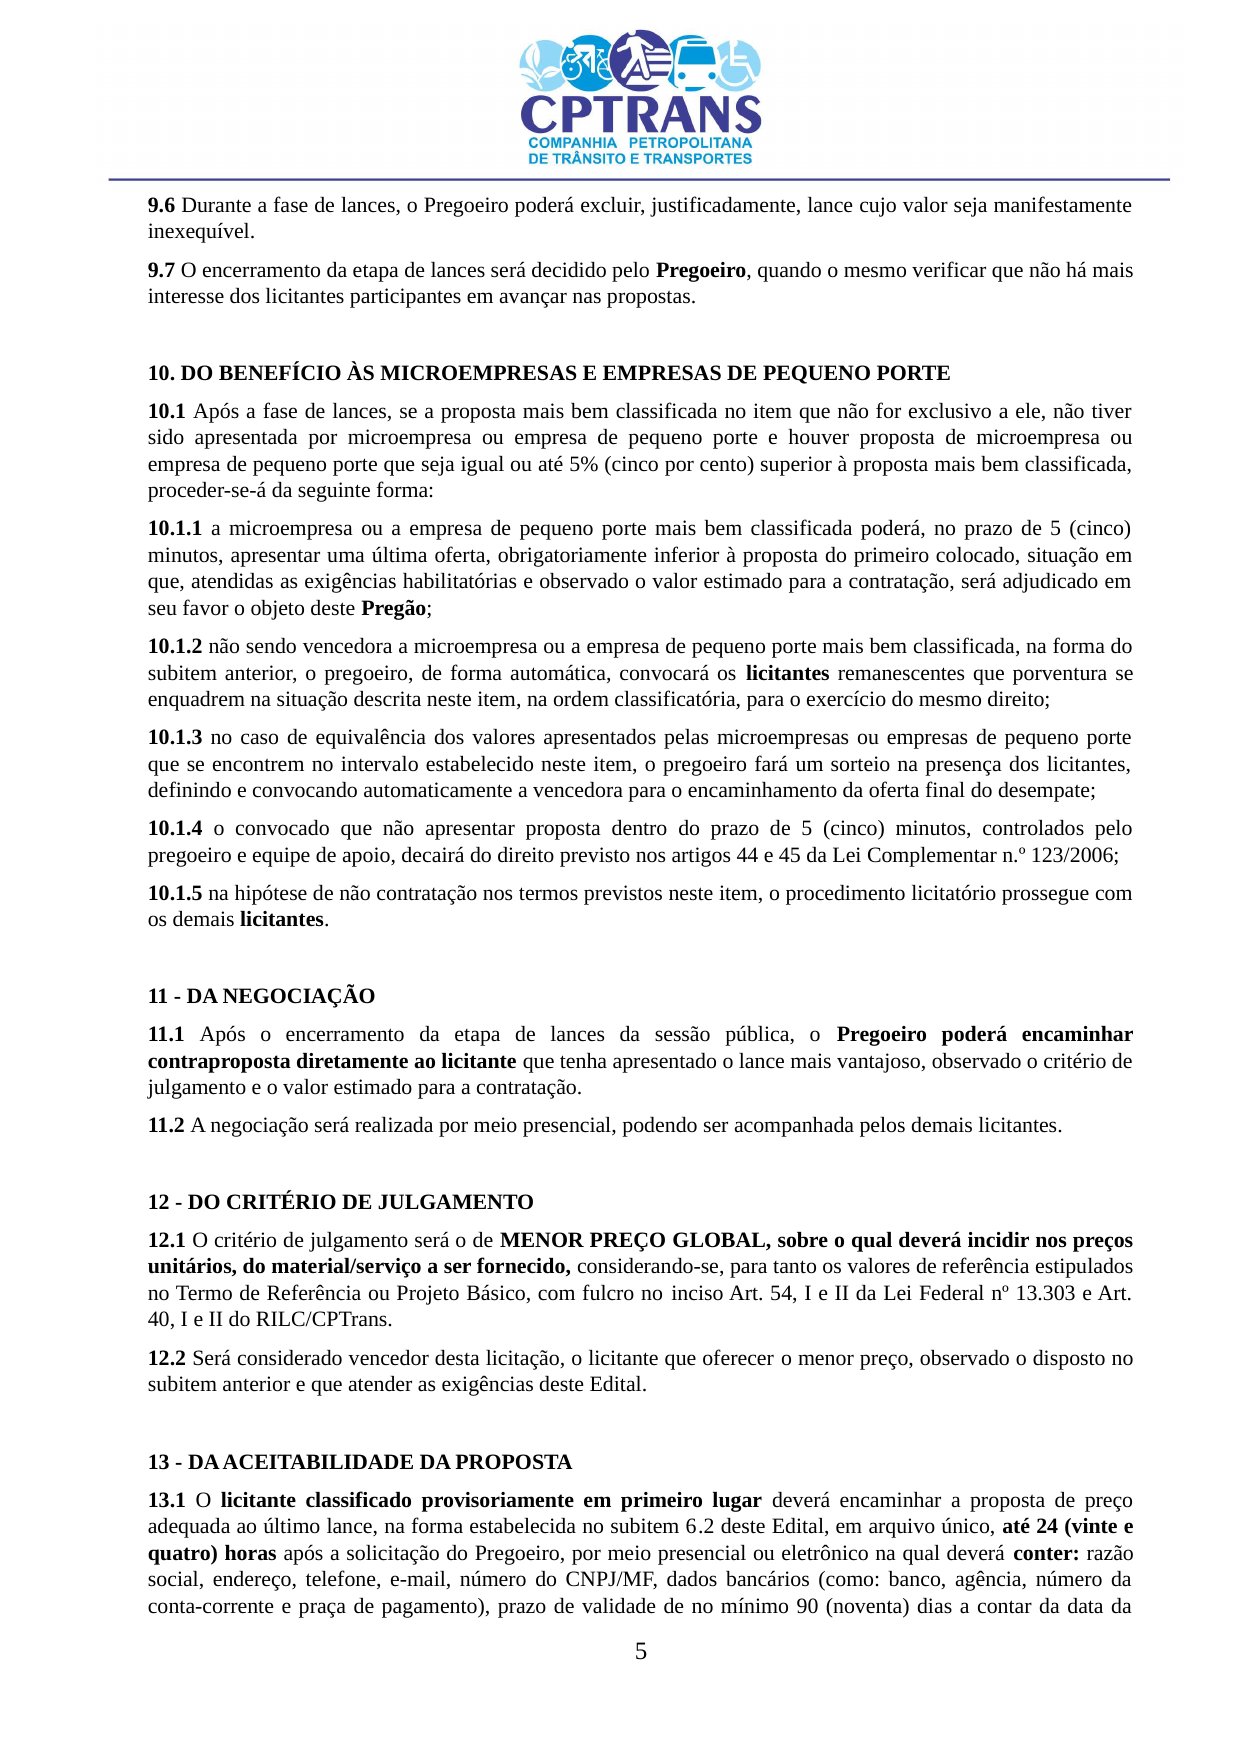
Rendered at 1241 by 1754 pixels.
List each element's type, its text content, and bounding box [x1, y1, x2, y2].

text 10. DO BENEFÍCIO ÀS MICROEMPRESAS E EMPRESAS DE PEQUENO PORTE [148, 359, 1134, 385]
text 12.2 Será considerado vencedor desta licitação, o licitante que oferecer o menor preço, observado o disposto no subitem anterior e que atender as exigências deste Edital. [148, 1344, 1134, 1396]
text 10.1.3 no caso de equivalência dos valores apresentados pelas microempresas ou empresas de pequeno porte que se encontrem no intervalo estabelecido neste item, o pregoeiro fará um sorteio na presença dos licitantes, definindo e convocando automaticamente a vencedora para o encaminhamento da oferta final do desempate; [148, 724, 1134, 802]
text 10.1.4 o convocado que não apresentar proposta dentro do prazo de 5 (cinco) minutos, controlados pelo pregoeiro e equipe de apoio, decairá do direito previsto nos artigos 44 e 45 da Lei Complementar n.º 123/2006; [148, 815, 1134, 867]
text 10.1.1 a microempresa ou a empresa de pequeno porte mais bem classificada poderá, no prazo de 5 (cinco) minutos, apresentar uma última oferta, obrigatoriamente inferior à proposta do primeiro colocado, situação em que, atendidas as exigências habilitatórias e observado o valor estimado para a contratação, será adjudicado em seu favor o objeto deste Pregão; [148, 515, 1134, 620]
text 11.1 Após o encerramento da etapa de lances da sessão pública, o Pregoeiro poderá encaminhar contraproposta diretamente ao licitante que tenha apresentado o lance mais vantajoso, observado o critério de julgamento e o valor estimado para a contratação. [148, 1021, 1134, 1099]
text 10.1.2 não sendo vencedora a microempresa ou a empresa de pequeno porte mais bem classificada, na forma do subitem anterior, o pregoeiro, de forma automática, convocará os licitantes remanescentes que porventura se enquadrem na situação descrita neste item, na ordem classificatória, para o exercício do mesmo direito; [148, 633, 1134, 711]
text 11.2 A negociação será realizada por meio presencial, podendo ser acompanhada pelos demais licitantes. [148, 1112, 1134, 1137]
text 11 - DA NEGOCIAÇÃO [148, 983, 1134, 1008]
text 13.1 O licitante classificado provisoriamente em primeiro lugar deverá encaminhar a proposta de preço adequada ao último lance, na forma estabelecida no subitem 6.2 deste Edital, em arquivo único, até 24 (vinte e quatro) horas após a solicitação do Pregoeiro, por meio presencial ou eletrônico na qual deverá conter: razão social, endereço, telefone, e-mail, número do CNPJ/MF, dados bancários (como: banco, agência, número da conta-corrente e praça de pagamento), prazo de validade de no mínimo 90 (noventa) dias a contar da data da [148, 1487, 1134, 1618]
text 9.6 Durante a fase de lances, o Pregoeiro poderá excluir, justificadamente, lance cujo valor seja manifestamente inexequível. [148, 191, 1134, 244]
picture [94, 21, 1187, 191]
text 12 - DO CRITÉRIO DE JULGAMENTO [148, 1189, 1134, 1214]
text 10.1 Após a fase de lances, se a proposta mais bem classificada no item que não for exclusivo a ele, não tiver sido apresentada por microempresa ou empresa de pequeno porte e houver proposta de microempresa ou empresa de pequeno porte que seja igual ou até 5% (cinco por cento) superior à proposta mais bem classificada, proceder-se-á da seguinte forma: [148, 398, 1134, 502]
text 10.1.5 na hipótese de não contratação nos termos previstos neste item, o procedimento licitatório prossegue com os demais licitantes. [148, 880, 1134, 932]
text 12.1 O critério de julgamento será o de MENOR PREÇO GLOBAL, sobre o qual deverá incidir nos preços unitários, do material/serviço a ser fornecido, considerando-se, para tanto os valores de referência estipulados no Termo de Referência ou Projeto Básico, com fulcro no inciso Art. 54, I e II da Lei Federal nº 13.303 e Art. 40, I e II do RILC/CPTrans. [148, 1227, 1134, 1332]
text 9.7 O encerramento da etapa de lances será decidido pelo Pregoeiro, quando o mesmo verificar que não há mais interesse dos licitantes participantes em avançar nas propostas. [148, 257, 1134, 308]
text 13 - DA ACEITABILIDADE DA PROPOSTA [148, 1449, 1134, 1474]
